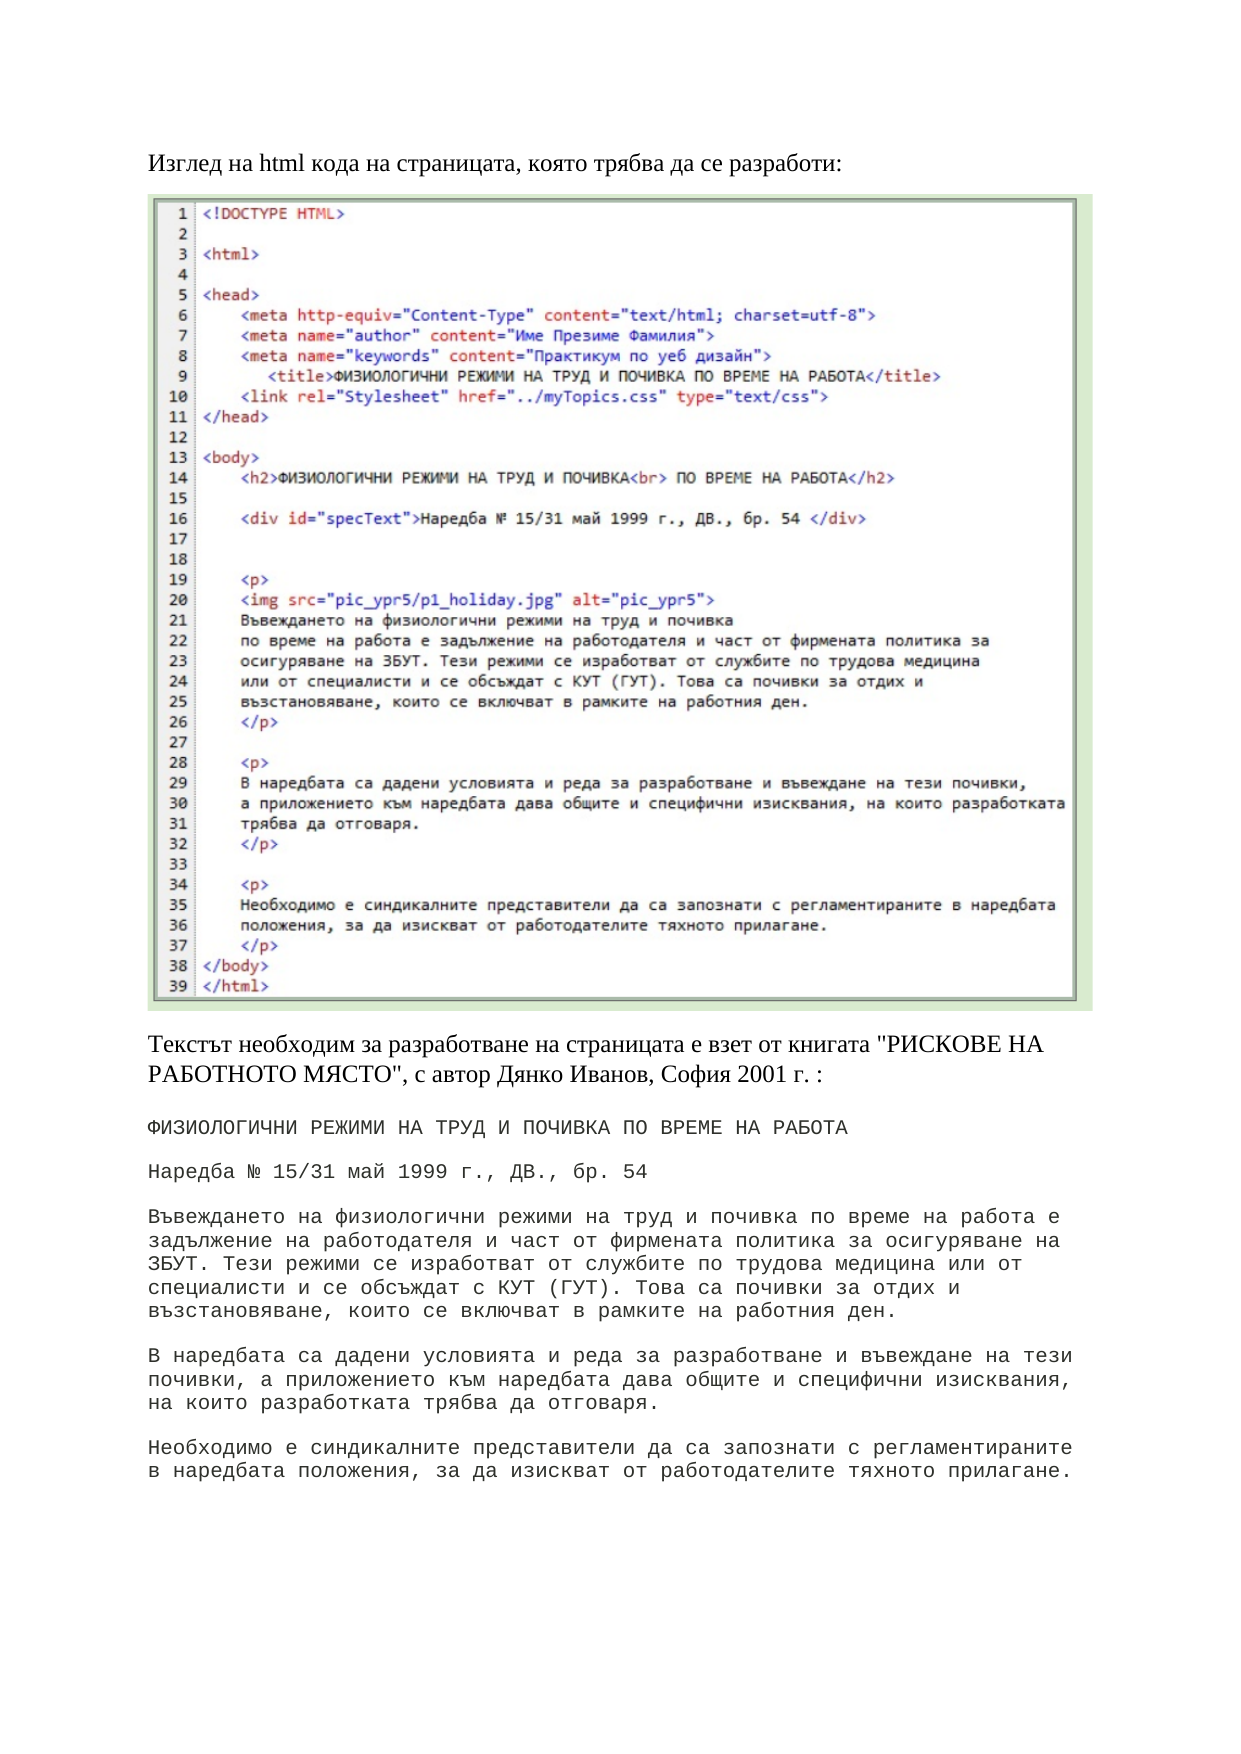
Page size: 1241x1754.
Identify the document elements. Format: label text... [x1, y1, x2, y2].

text ФИЗИОЛОГИЧНИ РЕЖИМИ НА ТРУД И ПОЧИВКА ПО ВРЕМЕ НА РАБОТА [148, 1117, 1093, 1141]
text Наредба № 15/31 май 1999 г., ДВ., бр. 54 [148, 1161, 1093, 1185]
text В наредбата са дадени условията и реда за разработване и въвеждане на тези почивки, а приложението към наредбата дава общите и специфични изисквания, на които разработката трябва да отговаря. [148, 1345, 1093, 1416]
text Текстът необходим за разработване на страницата е взет от книгата "РИСКОВЕ НА РАБОТНОТО МЯСТО", с автор Дянко Иванов, София 2001 г. : [148, 1029, 1093, 1088]
text Изглед на html кода на страницата, която трябва да се разработи: [148, 148, 1093, 176]
text Необходимо е синдикалните представители да са запознати с регламентираните в наредбата положения, за да изискват от работодателите тяхното прилагане. [148, 1437, 1093, 1484]
text Въвеждането на физиологични режими на труд и почивка по време на работа е задължение на работодателя и част от фирмената политика за осигуряване на ЗБУТ. Тези режими се изработват от службите по трудова медицина или от специалисти и се обсъждат с КУТ (ГУТ). Това са почивки за отдих и възстановяване, които се включват в рамките на работния ден. [148, 1206, 1093, 1324]
